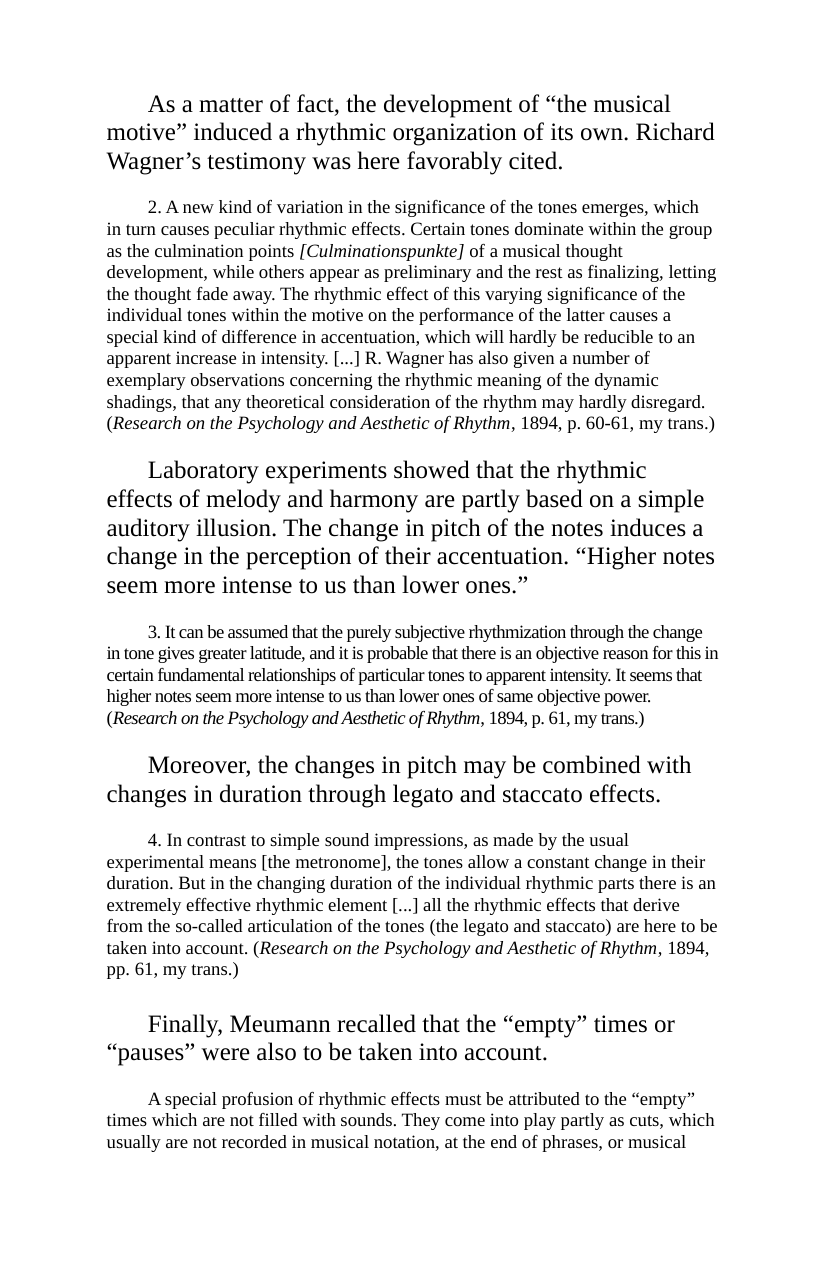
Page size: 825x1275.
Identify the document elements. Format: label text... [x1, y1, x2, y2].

text Laboratory experiments showed that the rhythmic effects of melody and harmony are partly based on a simple auditory illusion. The change in pitch of the notes induces a change in the perception of their accentuation. “Higher notes seem more intense to us than lower ones.” [106, 455, 719, 599]
text As a matter of fact, the development of “the musical motive” induced a rhythmic organization of its own. Richard Wagner’s testimony was here favorably cited. [106, 89, 719, 175]
text A special profusion of rhythmic effects must be attributed to the “empty” times which are not filled with sounds. They come into play partly as cuts, which usually are not recorded in musical notation, at the end of phrases, or musical [106, 1088, 719, 1152]
text Moreover, the changes in pitch may be combined with changes in duration through legato and staccato effects. [106, 750, 719, 807]
text 3. It can be assumed that the purely subjective rhythmization through the change in tone gives greater latitude, and it is probable that there is an objective reason for this in certain fundamental relationships of particular tones to apparent intensity. It seems that higher notes seem more intense to us than lower ones of same objective power. (Research on the Psychology and Aesthetic of Rhythm, 1894, p. 61, my trans.) [106, 621, 719, 728]
text Finally, Meumann recalled that the “empty” times or “pauses” were also to be taken into account. [106, 1009, 719, 1066]
text 4. In contrast to simple sound impressions, as made by the usual experimental means [the metronome], the tones allow a constant change in their duration. But in the changing duration of the individual rhythmic parts there is an extremely effective rhythmic element [...] all the rhythmic effects that derive from the so-called articulation of the tones (the legato and staccato) are here to be taken into account. (Research on the Psychology and Aesthetic of Rhythm, 1894, pp. 61, my trans.) [106, 829, 719, 980]
text 2. A new kind of variation in the significance of the tones emerges, which in turn causes peculiar rhythmic effects. Certain tones dominate within the group as the culmination points [Culminationspunkte] of a musical thought development, while others appear as preliminary and the rest as finalizing, letting the thought fade away. The rhythmic effect of this varying significance of the individual tones within the motive on the performance of the latter causes a special kind of difference in accentuation, which will hardly be reducible to an apparent increase in intensity. [...] R. Wagner has also given a number of exemplary observations concerning the rhythmic meaning of the dynamic shadings, that any theoretical consideration of the rhythm may hardly disregard. (Research on the Psychology and Aesthetic of Rhythm, 1894, p. 60-61, my trans.) [106, 196, 719, 434]
